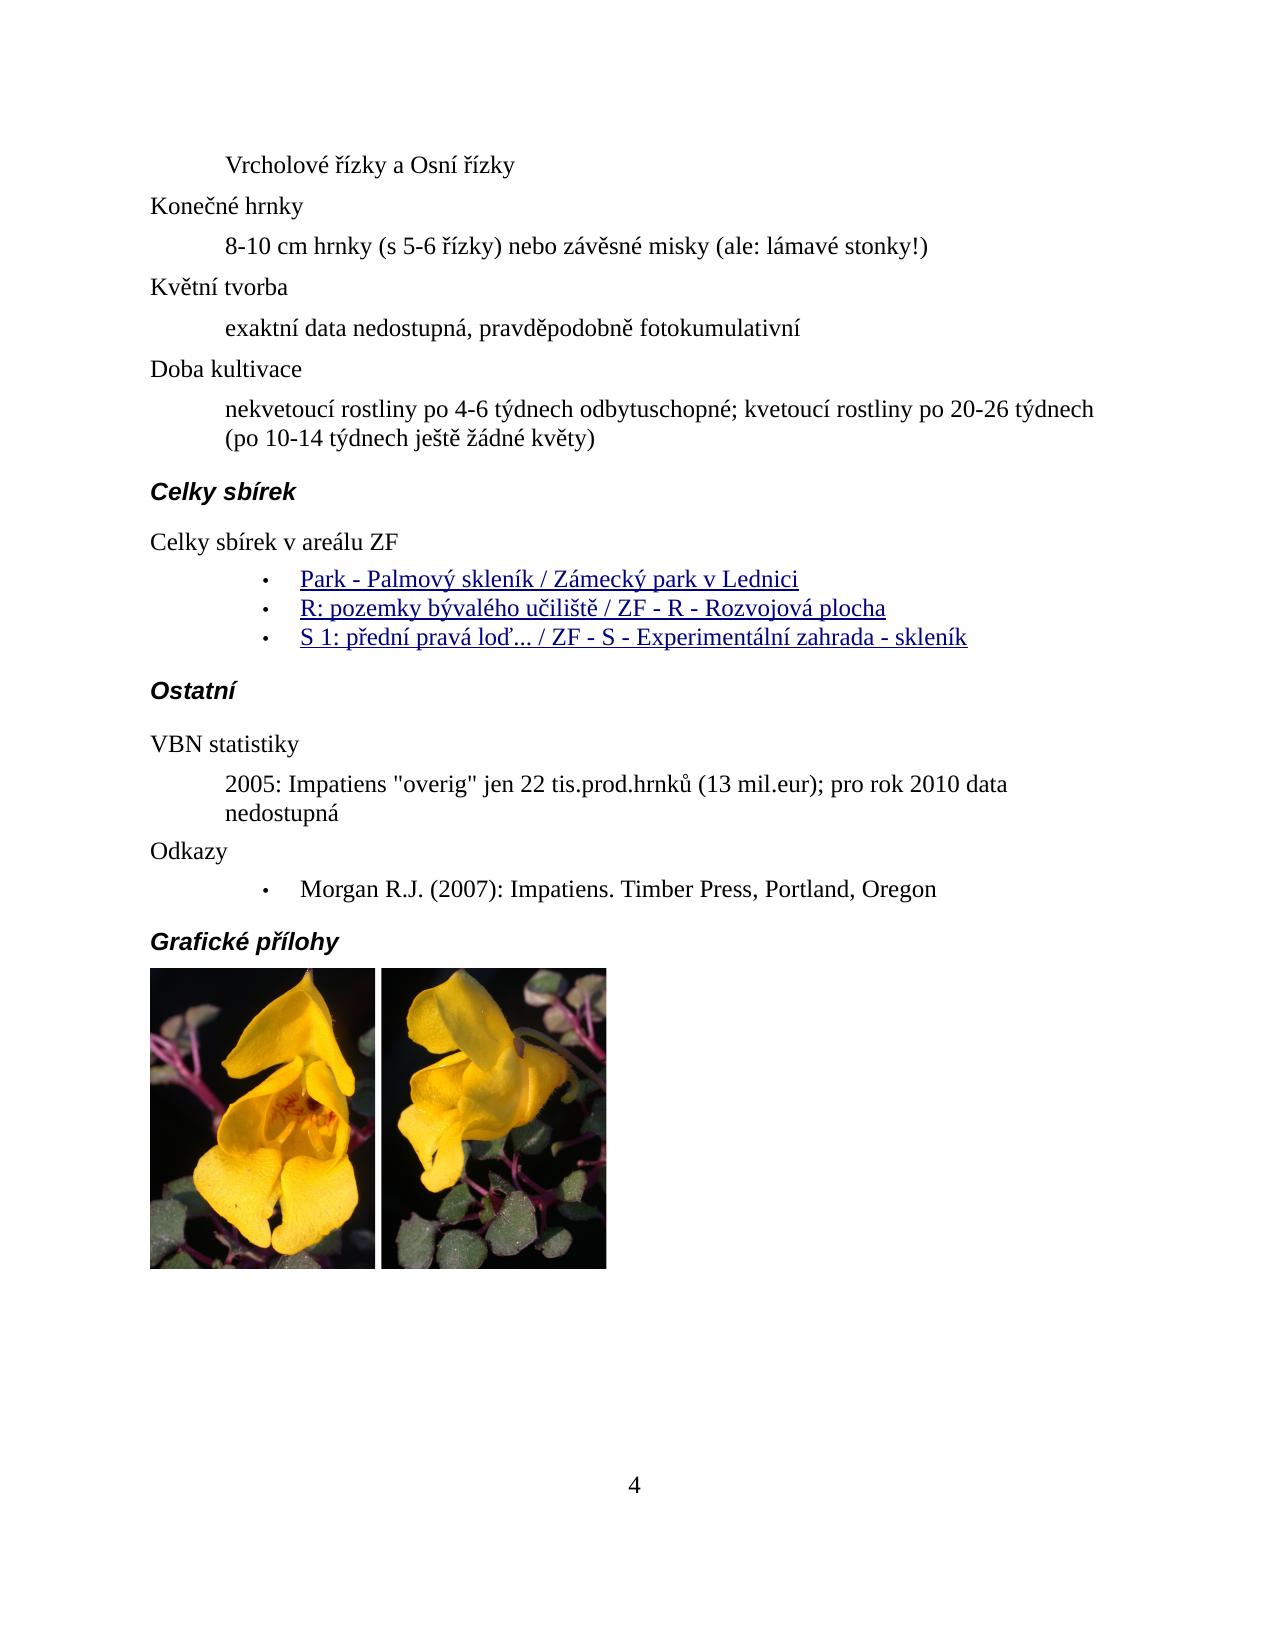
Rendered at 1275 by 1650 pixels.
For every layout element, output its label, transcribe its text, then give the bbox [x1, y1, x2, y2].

subtitle Celky sbírek [150, 477, 1125, 505]
subtitle Ostatní [150, 676, 1125, 704]
text 8-10 cm hrnky (s 5-6 řízky) nebo závěsné misky (ale: lámavé stonky!) [225, 231, 1125, 260]
text Konečné hrnky [150, 191, 1125, 219]
picture [381, 968, 607, 1269]
text exaktní data nedostupná, pravděpodobně fotokumulativní [225, 313, 1125, 342]
list R: pozemky bývalého učiliště / ZF - R - Rozvojová plocha [262, 593, 1125, 622]
subtitle Grafické přílohy [150, 927, 1125, 956]
text nekvetoucí rostliny po 4-6 týdnech odbytuschopné; kvetoucí rostliny po 20-26 týdnech (po 10-14 týdnech ještě žádné květy) [225, 394, 1125, 452]
list S 1: přední pravá loď... / ZF - S - Experimentální zahrada - skleník [262, 622, 1125, 651]
text 2005: Impatiens "overig" jen 22 tis.prod.hrnků (13 mil.eur); pro rok 2010 data nedostupná [225, 769, 1125, 827]
text VBN statistiky [150, 729, 1125, 758]
text Vrcholové řízky a Osní řízky [225, 150, 1125, 179]
text Květní tvorba [150, 272, 1125, 301]
text Celky sbírek v areálu ZF [150, 527, 1125, 556]
text Odkazy [150, 836, 1125, 865]
list Morgan R.J. (2007): Impatiens. Timber Press, Portland, Oregon [262, 874, 1125, 902]
list Park - Palmový skleník / Zámecký park v Lednici [262, 564, 1125, 593]
picture [150, 968, 375, 1269]
text Doba kultivace [150, 354, 1125, 382]
